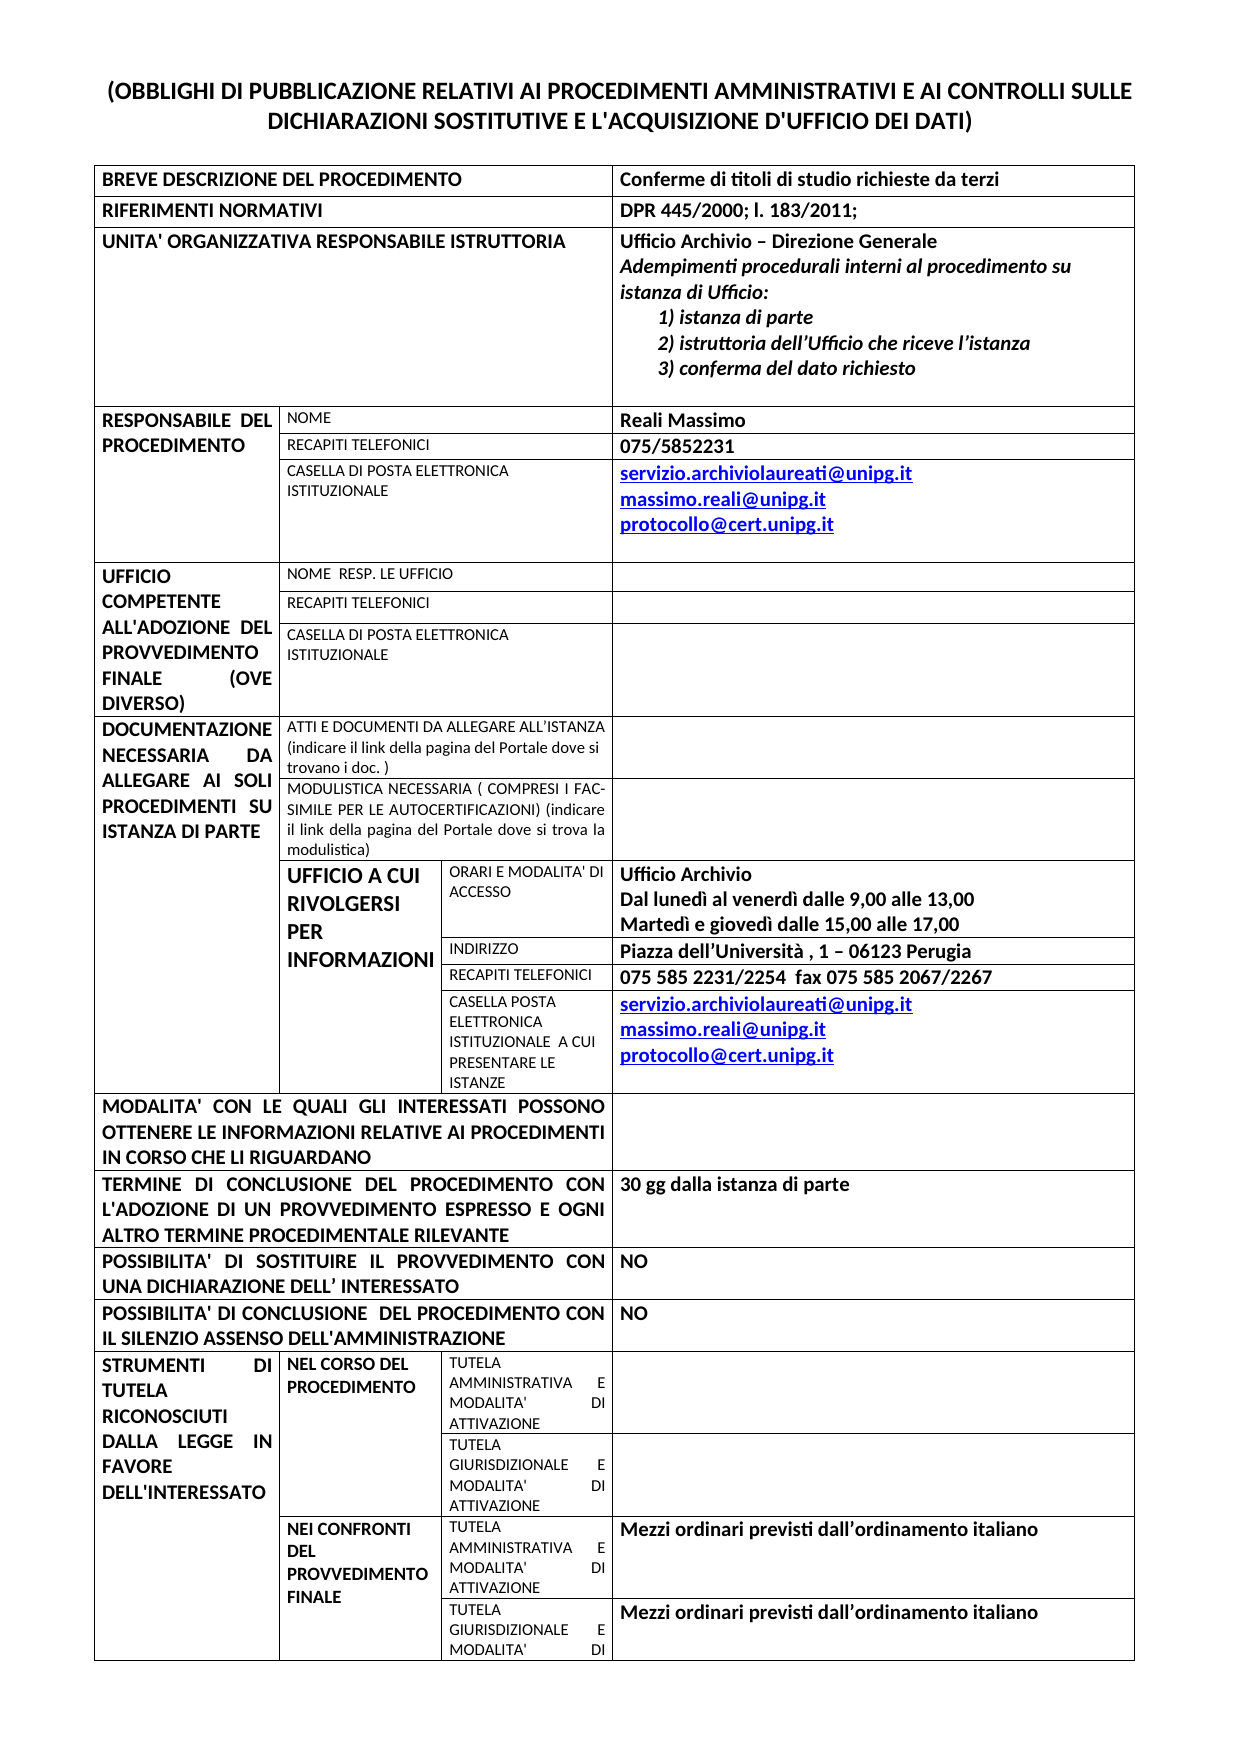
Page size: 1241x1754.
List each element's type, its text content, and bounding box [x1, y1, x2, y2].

text (Obblighi di pubblicazione relativi ai procedimenti amministrativi e ai controlli sulle dichiarazioni sostitutive e l'acquisizione d'ufficio dei dati) [94, 75, 1146, 136]
table_cell TERMINE DI CONCLUSIONE DEL PROCEDIMENTO CON L'ADOZIONE DI UN PROVVEDIMENTO ESPRESSO E OGNI ALTRO TERMINE PROCEDIMENTALE RILEVANTE [95, 1171, 612, 1247]
table_cell RIFERIMENTI NORMATIVI [95, 197, 612, 227]
table_cell RESPONSABILE DEL PROCEDIMENTO [95, 407, 279, 562]
table_cell [613, 1352, 1134, 1433]
table_cell Reali Massimo [613, 407, 1134, 433]
table_cell CASELLA POSTA ELETTRONICA ISTITUZIONALE A CUI PRESENTARE LE ISTANZE [442, 991, 612, 1093]
table_cell MODULISTICA NECESSARIA ( COMPRESI I FAC- SIMILE PER LE AUTOCERTIFICAZIONI) (indicare il link della pagina del Portale dove si trova la modulistica) [280, 779, 612, 860]
table_cell Ufficio Archivio – Direzione Generale Adempimenti procedurali interni al procedimento su istanza di Ufficio: 1) istanza di parte 2) istruttoria dell’Ufficio che riceve l’istanza 3) conferma del dato richiesto [613, 228, 1134, 406]
table_cell TUTELA AMMINISTRATIVA E MODALITA' DI ATTIVAZIONE [442, 1352, 612, 1433]
table_cell TUTELA GIURISDIZIONALE E MODALITA' DI [442, 1599, 612, 1660]
table_cell MODALITA' CON LE QUALI GLI INTERESSATI POSSONO OTTENERE LE INFORMAZIONI RELATIVE AI PROCEDIMENTI IN CORSO CHE LI RIGUARDANO [95, 1094, 612, 1170]
table_cell DPR 445/2000; l. 183/2011; [613, 197, 1134, 227]
table_cell Piazza dell’Università , 1 – 06123 Perugia [613, 938, 1134, 963]
table_cell 075 585 2231/2254 fax 075 585 2067/2267 [613, 965, 1134, 990]
table_cell ATTI E DOCUMENTI DA ALLEGARE ALL’ISTANZA (indicare il link della pagina del Portale dove si trovano i doc. ) [280, 717, 612, 777]
table_cell UFFICIO COMPETENTE ALL'ADOZIONE DEL PROVVEDIMENTO FINALE (OVE DIVERSO) [95, 563, 279, 716]
table_cell 30 gg dalla istanza di parte [613, 1171, 1134, 1247]
table_header BREVE DESCRIZIONE DEL PROCEDIMENTO [95, 166, 612, 196]
table_cell RECAPITI TELEFONICI [280, 592, 612, 623]
table_cell NOME RESP. LE UFFICIO [280, 563, 612, 591]
table_cell [613, 717, 1134, 777]
table_header Conferme di titoli di studio richieste da terzi [613, 166, 1134, 196]
table_cell RECAPITI TELEFONICI [442, 965, 612, 990]
table_cell ORARI E MODALITA' DI ACCESSO [442, 861, 612, 937]
table_cell CASELLA DI POSTA ELETTRONICA ISTITUZIONALE [280, 460, 612, 562]
table_cell [613, 779, 1134, 860]
table_cell NEL CORSO DEL PROCEDIMENTO [280, 1352, 441, 1516]
table_cell TUTELA GIURISDIZIONALE E MODALITA' DI ATTIVAZIONE [442, 1434, 612, 1516]
table_cell POSSIBILITA' DI SOSTITUIRE IL PROVVEDIMENTO CON UNA DICHIARAZIONE DELL’ INTERESSATO [95, 1248, 612, 1299]
table_cell NO [613, 1300, 1134, 1351]
table_cell [613, 624, 1134, 716]
table_cell Mezzi ordinari previsti dall’ordinamento italiano [613, 1517, 1134, 1598]
table_cell UNITA' ORGANIZZATIVA RESPONSABILE ISTRUTTORIA [95, 228, 612, 406]
table_cell [613, 1434, 1134, 1516]
table_cell POSSIBILITA' DI CONCLUSIONE DEL PROCEDIMENTO CON IL SILENZIO ASSENSO DELL'AMMINISTRAZIONE [95, 1300, 612, 1351]
table_cell 075/5852231 [613, 434, 1134, 459]
table_cell DOCUMENTAZIONE NECESSARIA DA ALLEGARE AI SOLI PROCEDIMENTI SU ISTANZA DI PARTE [95, 717, 279, 1093]
table_cell UFFICIO A CUI RIVOLGERSI PER INFORMAZIONI [280, 861, 441, 1093]
table_cell RECAPITI TELEFONICI [280, 434, 612, 459]
table_cell Mezzi ordinari previsti dall’ordinamento italiano [613, 1599, 1134, 1660]
table_cell TUTELA AMMINISTRATIVA E MODALITA' DI ATTIVAZIONE [442, 1517, 612, 1598]
table_cell [613, 1094, 1134, 1170]
table_cell servizio.archiviolaureati@unipg.it massimo.reali@unipg.it protocollo@cert.unipg.it [613, 991, 1134, 1093]
table_cell NEI CONFRONTI DEL PROVVEDIMENTO FINALE [280, 1517, 441, 1660]
table_cell [613, 592, 1134, 623]
table_cell NO [613, 1248, 1134, 1299]
table_cell NOME [280, 407, 612, 433]
table_cell servizio.archiviolaureati@unipg.it massimo.reali@unipg.it protocollo@cert.unipg.it [613, 460, 1134, 562]
table_cell STRUMENTI DI TUTELA RICONOSCIUTI DALLA LEGGE IN FAVORE DELL'INTERESSATO [95, 1352, 279, 1660]
table_cell [613, 563, 1134, 591]
table_cell Ufficio Archivio Dal lunedì al venerdì dalle 9,00 alle 13,00 Martedì e giovedì dalle 15,00 alle 17,00 [613, 861, 1134, 937]
table_cell INDIRIZZO [442, 938, 612, 963]
table_cell CASELLA DI POSTA ELETTRONICA ISTITUZIONALE [280, 624, 612, 716]
